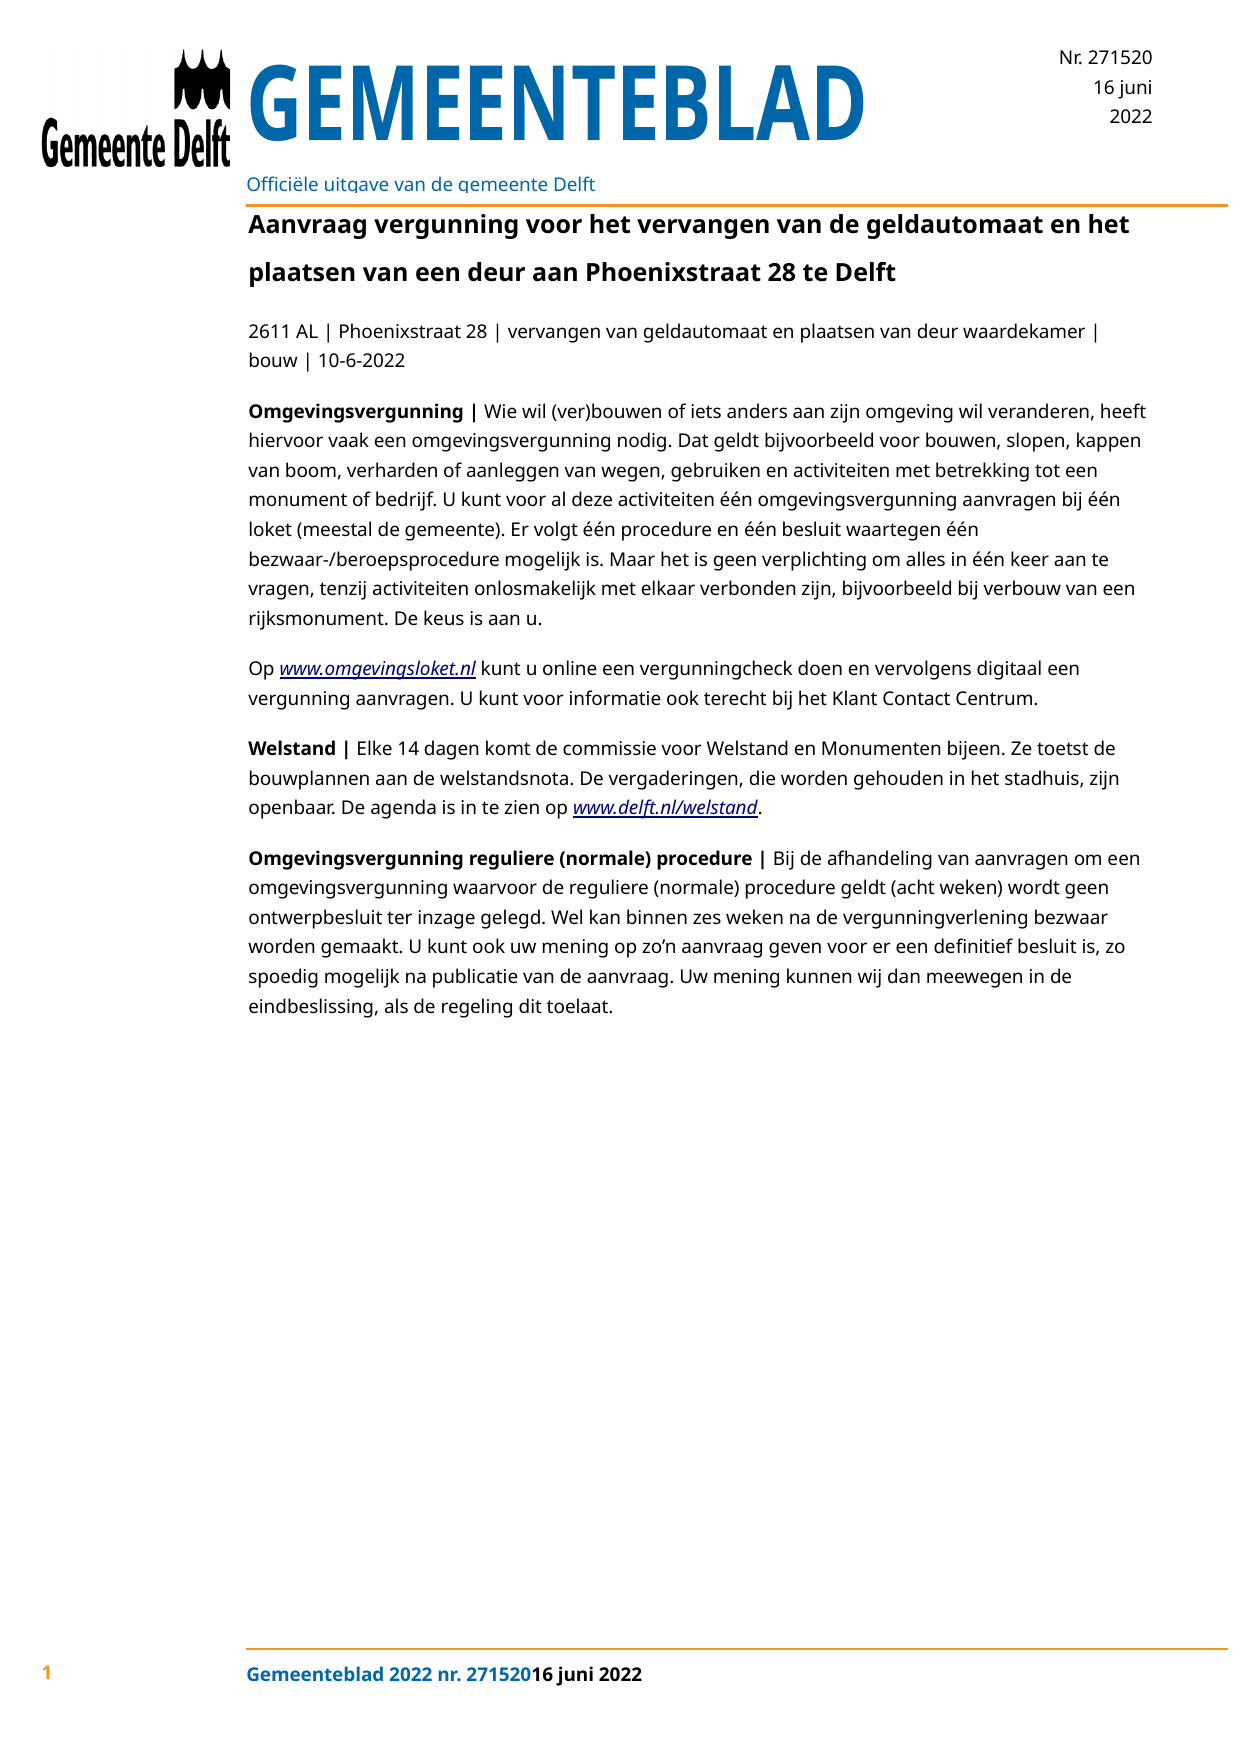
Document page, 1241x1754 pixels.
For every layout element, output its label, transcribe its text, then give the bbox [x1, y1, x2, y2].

picture [41, 47, 231, 172]
text Aanvraag vergunning voor het vervangen van de geldautomaat en het plaatsen van een deur aan Phoenixstraat 28 te Delft [248, 207, 1152, 288]
text Omgevingsvergunning | Wie wil (ver)bouwen of iets anders aan zijn omgeving wil veranderen, heeft hiervoor vaak een omgevingsvergunning nodig. Dat geldt bijvoorbeeld voor bouwen, slopen, kappen van boom, verharden of aanleggen van wegen, gebruiken en activiteiten met betrekking tot een monument of bedrijf. U kunt voor al deze activiteiten één omgevingsvergunning aanvragen bij één loket (meestal de gemeente). Er volgt één procedure en één besluit waartegen één bezwaar-/beroepsprocedure mogelijk is. Maar het is geen verplichting om alles in één keer aan te vragen, tenzij activiteiten onlosmakelijk met elkaar verbonden zijn, bijvoorbeeld bij verbouw van een rijksmonument. De keus is aan u. [248, 398, 1152, 631]
text Welstand | Elke 14 dagen komt de commissie voor Welstand en Monumenten bijeen. Ze toetst de bouwplannen aan de welstandsnota. De vergaderingen, die worden gehouden in het stadhuis, zijn openbaar. De agenda is in te zien op www.delft.nl/welstand. [248, 735, 1152, 820]
text 2611 AL | Phoenixstraat 28 | vervangen van geldautomaat en plaatsen van deur waardekamer | bouw | 10-6-2022 [248, 318, 1152, 373]
text Omgevingsvergunning reguliere (normale) procedure | Bij de afhandeling van aanvragen om een omgevingsvergunning waarvoor de reguliere (normale) procedure geldt (acht weken) wordt geen ontwerpbesluit ter inzage gelegd. Wel kan binnen zes weken na de vergunningverlening bezwaar worden gemaakt. U kunt ook uw mening op zo’n aanvraag geven voor er een definitief besluit is, zo spoedig mogelijk na publicatie van de aanvraag. Uw mening kunnen wij dan meewegen in de eindbeslissing, als de regeling dit toelaat. [248, 845, 1152, 1019]
text Op www.omgevingsloket.nl kunt u online een vergunningcheck doen en vervolgens digitaal een vergunning aanvragen. U kunt voor informatie ook terecht bij het Klant Contact Centrum. [248, 655, 1152, 711]
